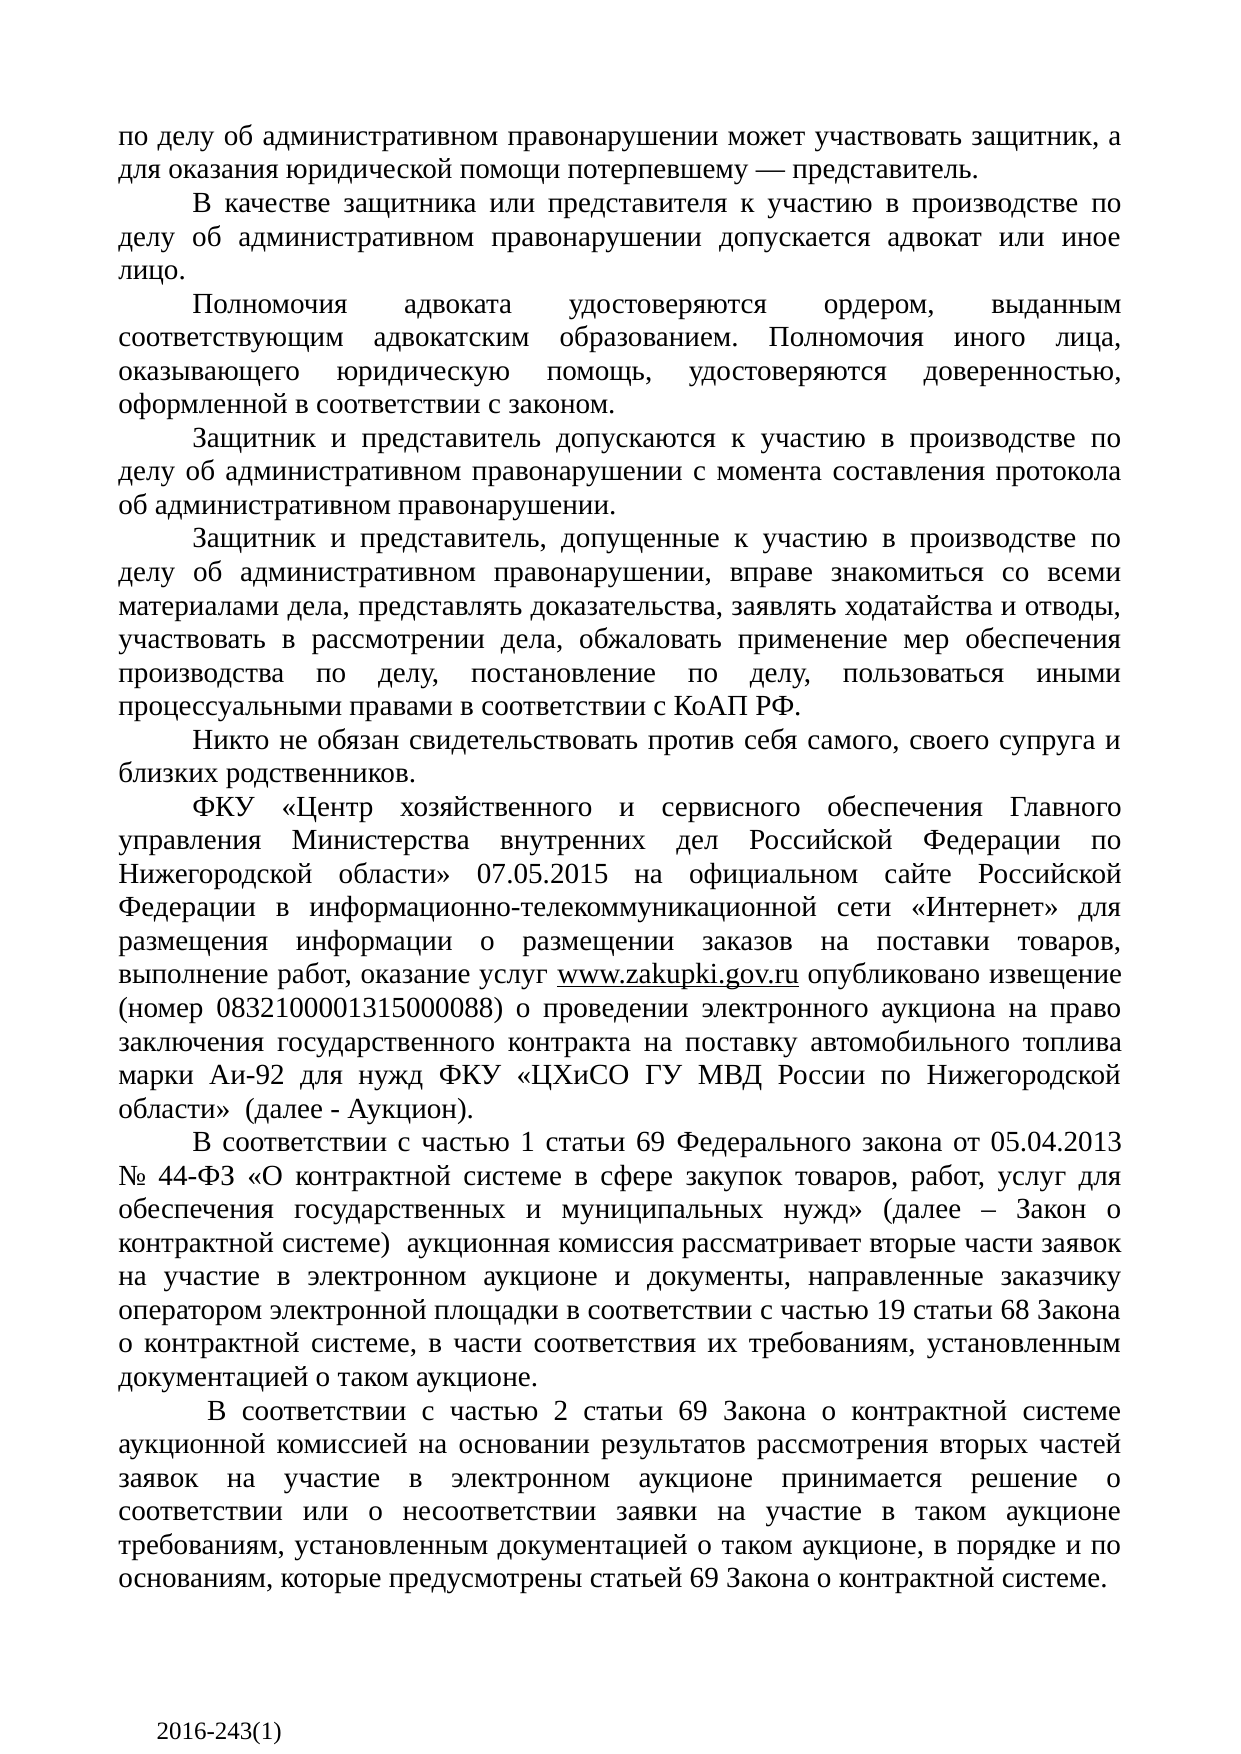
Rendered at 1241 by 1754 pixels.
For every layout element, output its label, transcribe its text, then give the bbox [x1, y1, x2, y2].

text В качестве защитника или представителя к участию в производстве по делу об административном правонарушении допускается адвокат или иное лицо. [118, 185, 1122, 286]
text Никто не обязан свидетельствовать против себя самого, своего супруга и близких родственников. [118, 722, 1122, 789]
text В соответствии с частью 2 статьи 69 Закона о контрактной системе аукционной комиссией на основании результатов рассмотрения вторых частей заявок на участие в электронном аукционе принимается решение о соответствии или о несоответствии заявки на участие в таком аукционе требованиям, установленным документацией о таком аукционе, в порядке и по основаниям, которые предусмотрены статьей 69 Закона о контрактной системе. [118, 1393, 1122, 1594]
text Защитник и представитель, допущенные к участию в производстве по делу об административном правонарушении, вправе знакомиться со всеми материалами дела, представлять доказательства, заявлять ходатайства и отводы, участвовать в рассмотрении дела, обжаловать применение мер обеспечения производства по делу, постановление по делу, пользоваться иными процессуальными правами в соответствии с КоАП РФ. [118, 521, 1122, 722]
text Полномочия адвоката удостоверяются ордером, выданным соответствующим адвокатским образованием. Полномочия иного лица, оказывающего юридическую помощь, удостоверяются доверенностью, оформленной в соответствии с законом. [118, 286, 1122, 420]
text ФКУ «Центр хозяйственного и сервисного обеспечения Главного управления Министерства внутренних дел Российской Федерации по Нижегородской области» 07.05.2015 на официальном сайте Российской Федерации в информационно-телекоммуникационной сети «Интернет» для размещения информации о размещении заказов на поставки товаров, выполнение работ, оказание услуг www.zakupki.gov.ru опубликовано извещение (номер 0832100001315000088) о проведении электронного аукциона на право заключения государственного контракта на поставку автомобильного топлива марки Аи-92 для нужд ФКУ «ЦХиСО ГУ МВД России по Нижегородской области» (далее - Аукцион). [118, 789, 1122, 1124]
text В соответствии с частью 1 статьи 69 Федерального закона от 05.04.2013 № 44-ФЗ «О контрактной системе в сфере закупок товаров, работ, услуг для обеспечения государственных и муниципальных нужд» (далее – Закон о контрактной системе) аукционная комиссия рассматривает вторые части заявок на участие в электронном аукционе и документы, направленные заказчику оператором электронной площадки в соответствии с частью 19 статьи 68 Закона о контрактной системе, в части соответствия их требованиям, установленным документацией о таком аукционе. [118, 1124, 1122, 1393]
text Защитник и представитель допускаются к участию в производстве по делу об административном правонарушении с момента составления протокола об административном правонарушении. [118, 420, 1122, 521]
text по делу об административном правонарушении может участвовать защитник, а для оказания юридической помощи потерпевшему — представитель. [118, 118, 1122, 185]
